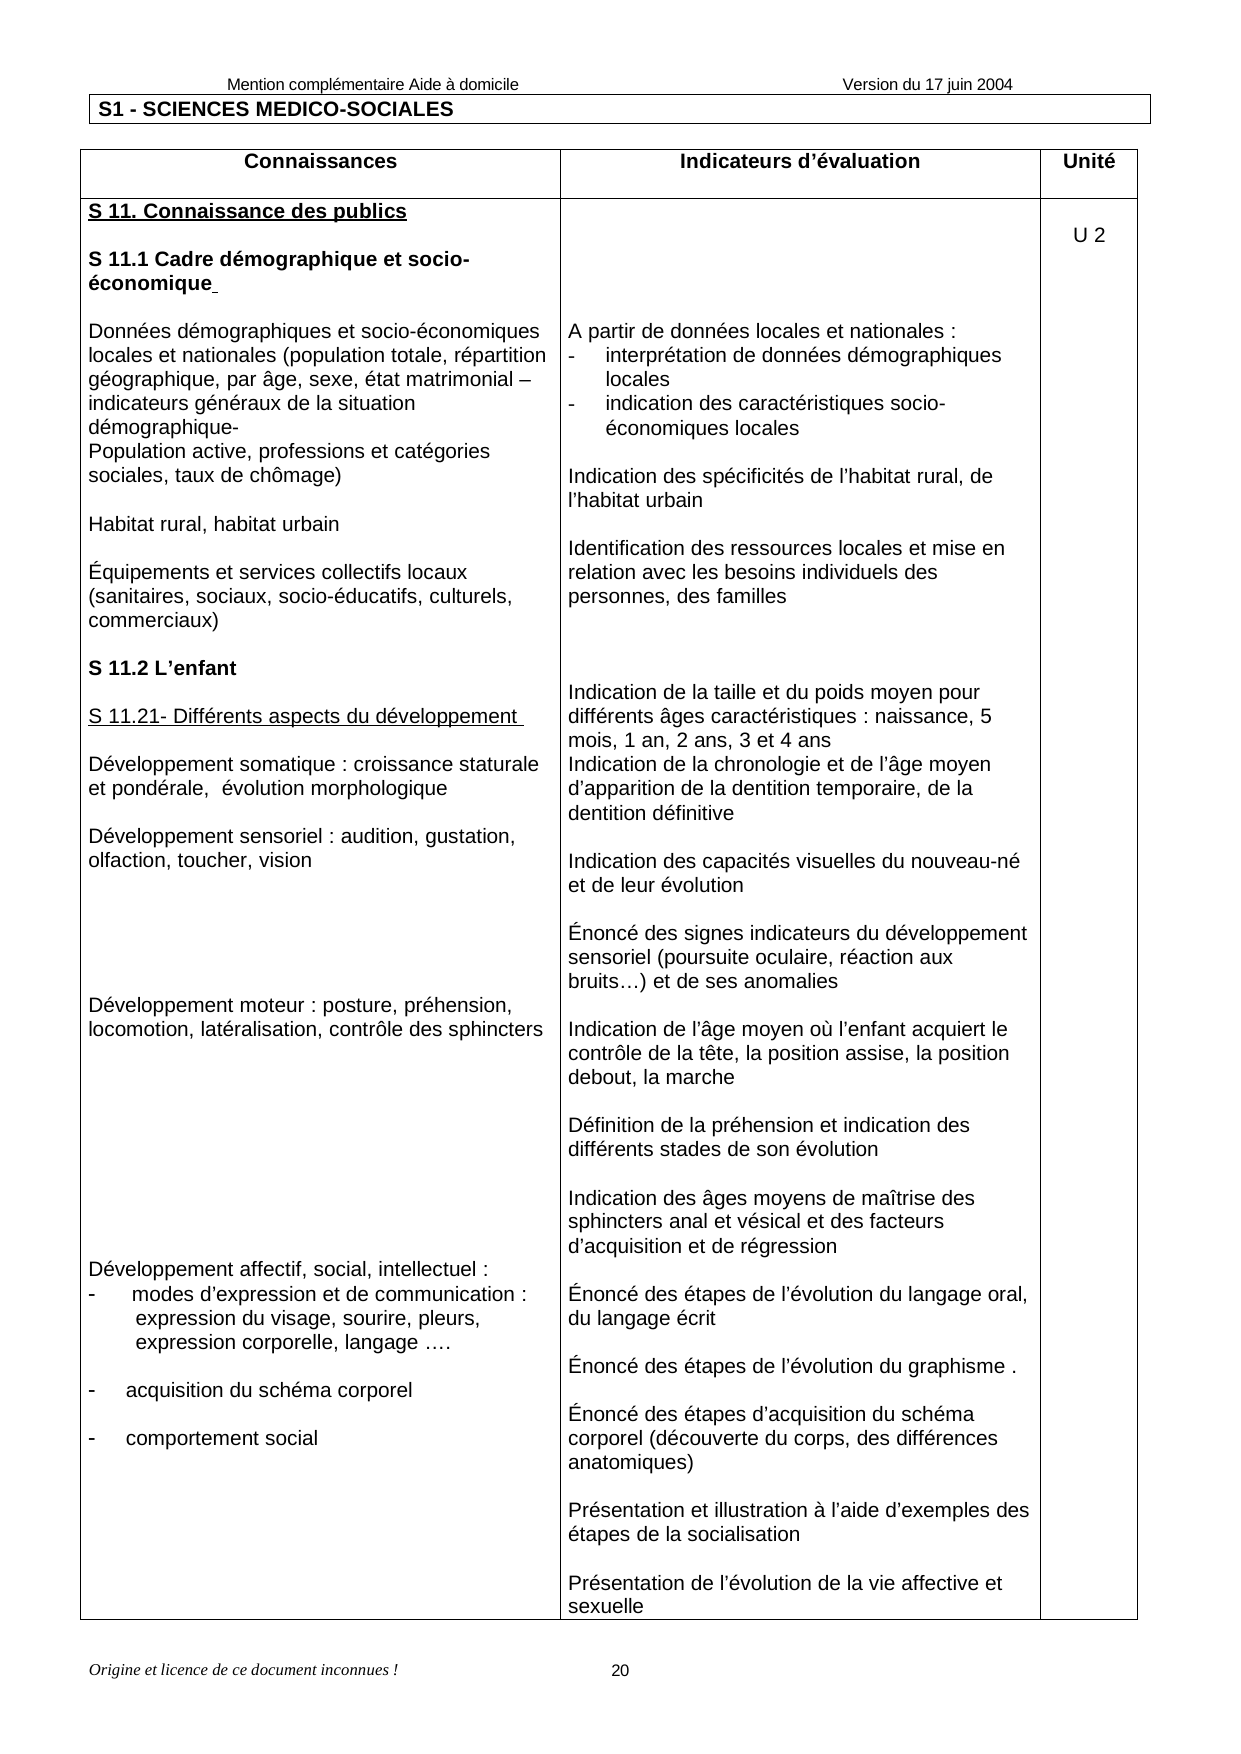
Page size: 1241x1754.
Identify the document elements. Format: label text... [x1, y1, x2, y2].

table_cell U 2 [1041, 199, 1137, 1618]
table_cell S 11. Connaissance des publics S 11.1 Cadre démographique et socio-économique Données démographiques et socio-économiques locales et nationales (population totale, répartition géographique, par âge, sexe, état matrimonial – indicateurs généraux de la situation démographique- Population active, professions et catégories sociales, taux de chômage) Habitat rural, habitat urbain Équipements et services collectifs locaux (sanitaires, sociaux, socio-éducatifs, culturels, commerciaux) S 11.2 L’enfant S 11.21- Différents aspects du développement Développement somatique : croissance staturale et pondérale, évolution morphologique Développement sensoriel : audition, gustation, olfaction, toucher, vision Développement moteur : posture, préhension, locomotion, latéralisation, contrôle des sphincters Développement affectif, social, intellectuel : modes d’expression et de communication : expression du visage, sourire, pleurs, expression corporelle, langage …. acquisition du schéma corporel comportement social [81, 199, 560, 1618]
text S1 - SCIENCES MEDICO-SOCIALES [90, 95, 1150, 123]
table_header Unité [1041, 150, 1137, 198]
table_header Indicateurs d’évaluation [561, 150, 1040, 198]
table_header Connaissances [81, 150, 560, 198]
table_cell A partir de données locales et nationales : interprétation de données démographiques locales indication des caractéristiques socio-économiques locales Indication des spécificités de l’habitat rural, de l’habitat urbain Identification des ressources locales et mise en relation avec les besoins individuels des personnes, des familles Indication de la taille et du poids moyen pour différents âges caractéristiques : naissance, 5 mois, 1 an, 2 ans, 3 et 4 ans Indication de la chronologie et de l’âge moyen d’apparition de la dentition temporaire, de la dentition définitive Indication des capacités visuelles du nouveau-né et de leur évolution Énoncé des signes indicateurs du développement sensoriel (poursuite oculaire, réaction aux bruits…) et de ses anomalies Indication de l’âge moyen où l’enfant acquiert le contrôle de la tête, la position assise, la position debout, la marche Définition de la préhension et indication des différents stades de son évolution Indication des âges moyens de maîtrise des sphincters anal et vésical et des facteurs d’acquisition et de régression Énoncé des étapes de l’évolution du langage oral, du langage écrit Énoncé des étapes de l’évolution du graphisme . Énoncé des étapes d’acquisition du schéma corporel (découverte du corps, des différences anatomiques) Présentation et illustration à l’aide d’exemples des étapes de la socialisation Présentation de l’évolution de la vie affective et sexuelle [561, 199, 1040, 1618]
